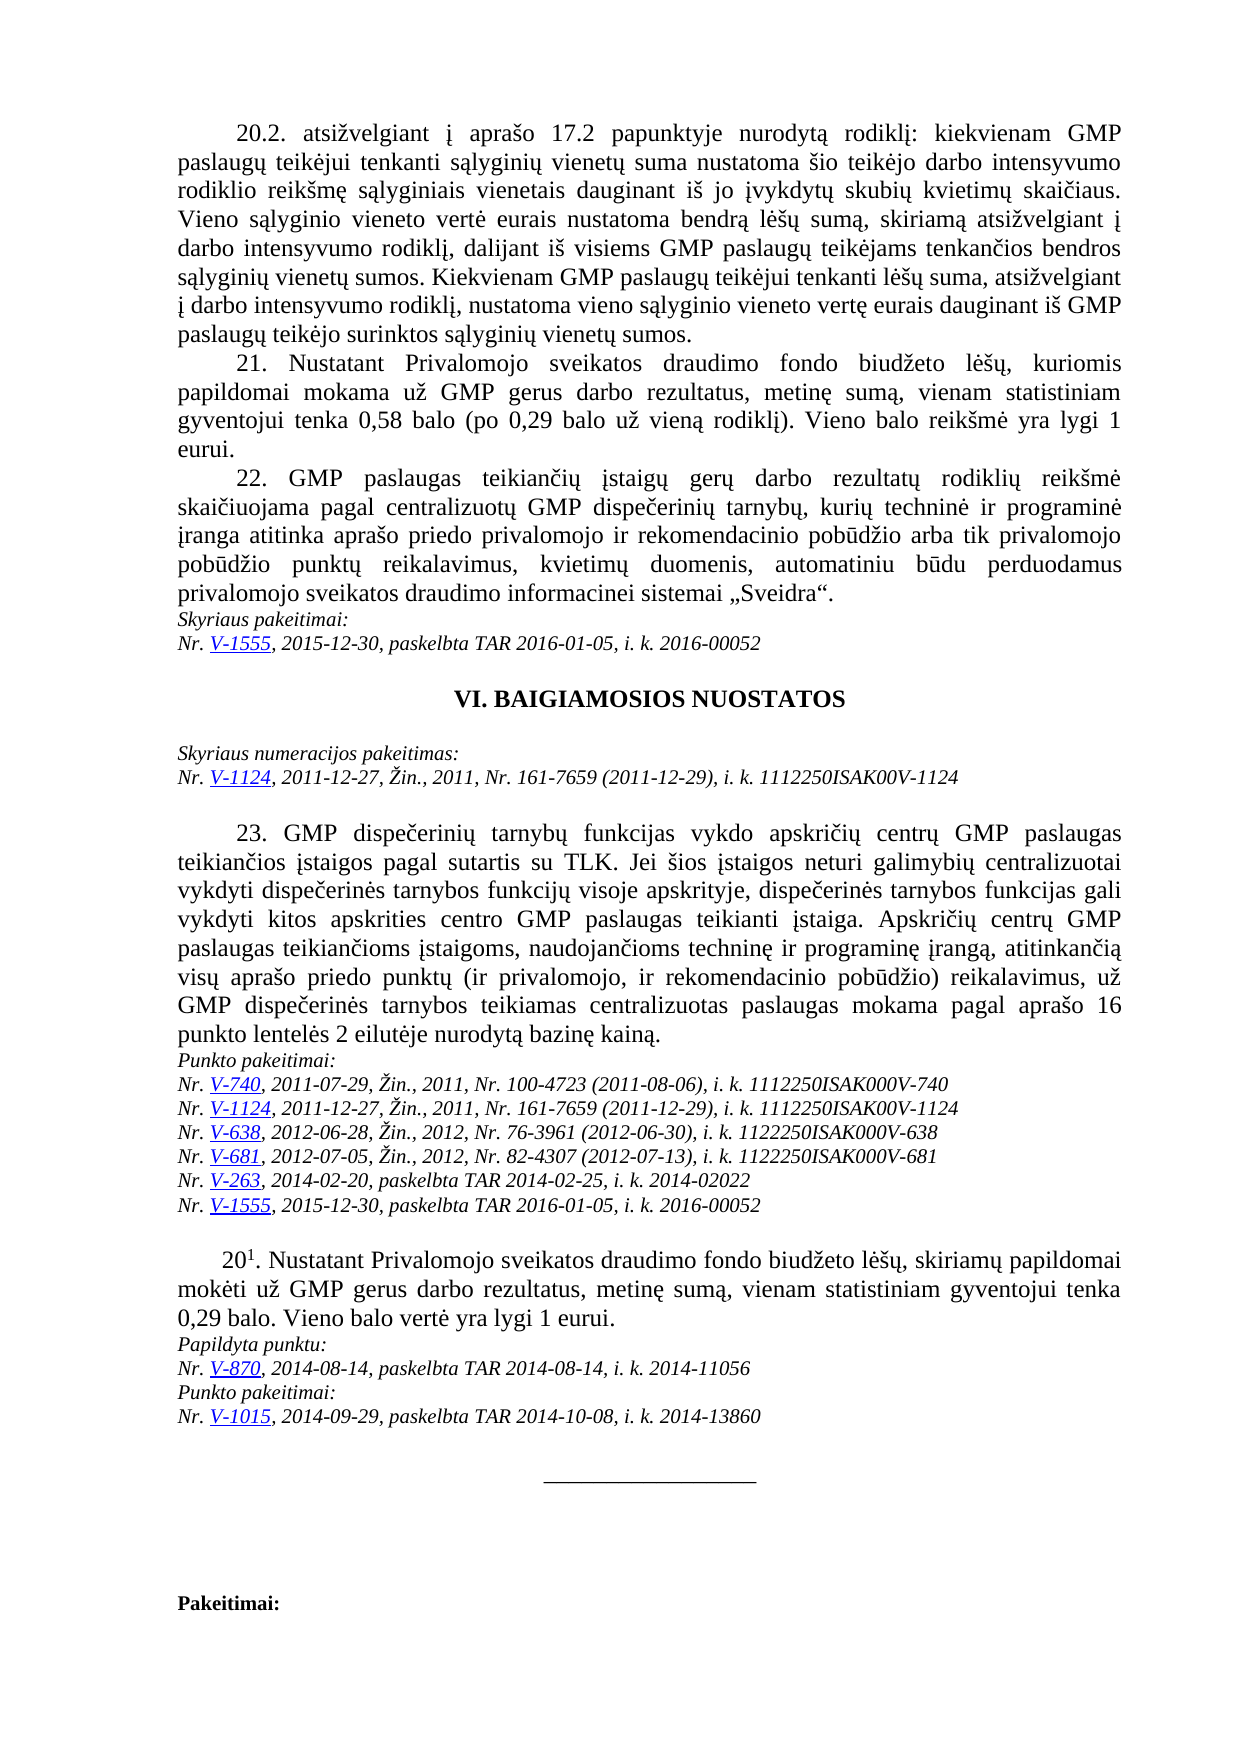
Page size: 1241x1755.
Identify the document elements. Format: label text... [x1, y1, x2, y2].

text Nr. V-1015, 2014-09-29, paskelbta TAR 2014-10-08, i. k. 2014-13860 [177, 1404, 1122, 1428]
text Punkto pakeitimai: [177, 1048, 1122, 1072]
text Punkto pakeitimai: [177, 1380, 1122, 1404]
text Nr. V-870, 2014-08-14, paskelbta TAR 2014-08-14, i. k. 2014-11056 [177, 1356, 1122, 1380]
text Nr. V-1124, 2011-12-27, Žin., 2011, Nr. 161-7659 (2011-12-29), i. k. 1112250ISAK00V-1124 [177, 765, 1122, 789]
text Nr. V-1555, 2015-12-30, paskelbta TAR 2016-01-05, i. k. 2016-00052 [177, 1192, 1122, 1217]
text 201. Nustatant Privalomojo sveikatos draudimo fondo biudžeto lėšų, skiriamų papildomai mokėti už GMP gerus darbo rezultatus, metinę sumą, vienam statistiniam gyventojui tenka 0,29 balo. Vieno balo vertė yra lygi 1 eurui. [177, 1245, 1122, 1332]
text Nr. V-263, 2014-02-20, paskelbta TAR 2014-02-25, i. k. 2014-02022 [177, 1168, 1122, 1192]
text Skyriaus numeracijos pakeitimas: [177, 741, 1122, 765]
text 23. GMP dispečerinių tarnybų funkcijas vykdo apskričių centrų GMP paslaugas teikiančios įstaigos pagal sutartis su TLK. Jei šios įstaigos neturi galimybių centralizuotai vykdyti dispečerinės tarnybos funkcijų visoje apskrityje, dispečerinės tarnybos funkcijas gali vykdyti kitos apskrities centro GMP paslaugas teikianti įstaiga. Apskričių centrų GMP paslaugas teikiančioms įstaigoms, naudojančioms techninę ir programinę įrangą, atitinkančią visų aprašo priedo punktų (ir privalomojo, ir rekomendacinio pobūdžio) reikalavimus, už GMP dispečerinės tarnybos teikiamas centralizuotas paslaugas mokama pagal aprašo 16 punkto lentelės 2 eilutėje nurodytą bazinę kainą. [177, 818, 1122, 1048]
text Nr. V-1124, 2011-12-27, Žin., 2011, Nr. 161-7659 (2011-12-29), i. k. 1112250ISAK00V-1124 [177, 1096, 1122, 1120]
text Nr. V-638, 2012-06-28, Žin., 2012, Nr. 76-3961 (2012-06-30), i. k. 1122250ISAK000V-638 [177, 1120, 1122, 1144]
text VI. BAIGIAMOSIOS NUOSTATOS [177, 684, 1122, 712]
text 21. Nustatant Privalomojo sveikatos draudimo fondo biudžeto lėšų, kuriomis papildomai mokama už GMP gerus darbo rezultatus, metinę sumą, vienam statistiniam gyventojui tenka 0,58 balo (po 0,29 balo už vieną rodiklį). Vieno balo reikšmė yra lygi 1 eurui. [177, 348, 1122, 463]
text 22. GMP paslaugas teikiančių įstaigų gerų darbo rezultatų rodiklių reikšmė skaičiuojama pagal centralizuotų GMP dispečerinių tarnybų, kurių techninė ir programinė įranga atitinka aprašo priedo privalomojo ir rekomendacinio pobūdžio arba tik privalomojo pobūdžio punktų reikalavimus, kvietimų duomenis, automatiniu būdu perduodamus privalomojo sveikatos draudimo informacinei sistemai „Sveidra“. [177, 463, 1122, 607]
text Nr. V-1555, 2015-12-30, paskelbta TAR 2016-01-05, i. k. 2016-00052 [177, 631, 1122, 655]
text Nr. V-740, 2011-07-29, Žin., 2011, Nr. 100-4723 (2011-08-06), i. k. 1112250ISAK000V-740 [177, 1072, 1122, 1096]
text Pakeitimai: [177, 1591, 1122, 1615]
text Skyriaus pakeitimai: [177, 607, 1122, 631]
text _________________ [177, 1457, 1122, 1485]
text Nr. V-681, 2012-07-05, Žin., 2012, Nr. 82-4307 (2012-07-13), i. k. 1122250ISAK000V-681 [177, 1144, 1122, 1168]
text 20.2. atsižvelgiant į aprašo 17.2 papunktyje nurodytą rodiklį: kiekvienam GMP paslaugų teikėjui tenkanti sąlyginių vienetų suma nustatoma šio teikėjo darbo intensyvumo rodiklio reikšmę sąlyginiais vienetais dauginant iš jo įvykdytų skubių kvietimų skaičiaus. Vieno sąlyginio vieneto vertė eurais nustatoma bendrą lėšų sumą, skiriamą atsižvelgiant į darbo intensyvumo rodiklį, dalijant iš visiems GMP paslaugų teikėjams tenkančios bendros sąlyginių vienetų sumos. Kiekvienam GMP paslaugų teikėjui tenkanti lėšų suma, atsižvelgiant į darbo intensyvumo rodiklį, nustatoma vieno sąlyginio vieneto vertę eurais dauginant iš GMP paslaugų teikėjo surinktos sąlyginių vienetų sumos. [177, 118, 1122, 348]
text Papildyta punktu: [177, 1332, 1122, 1356]
